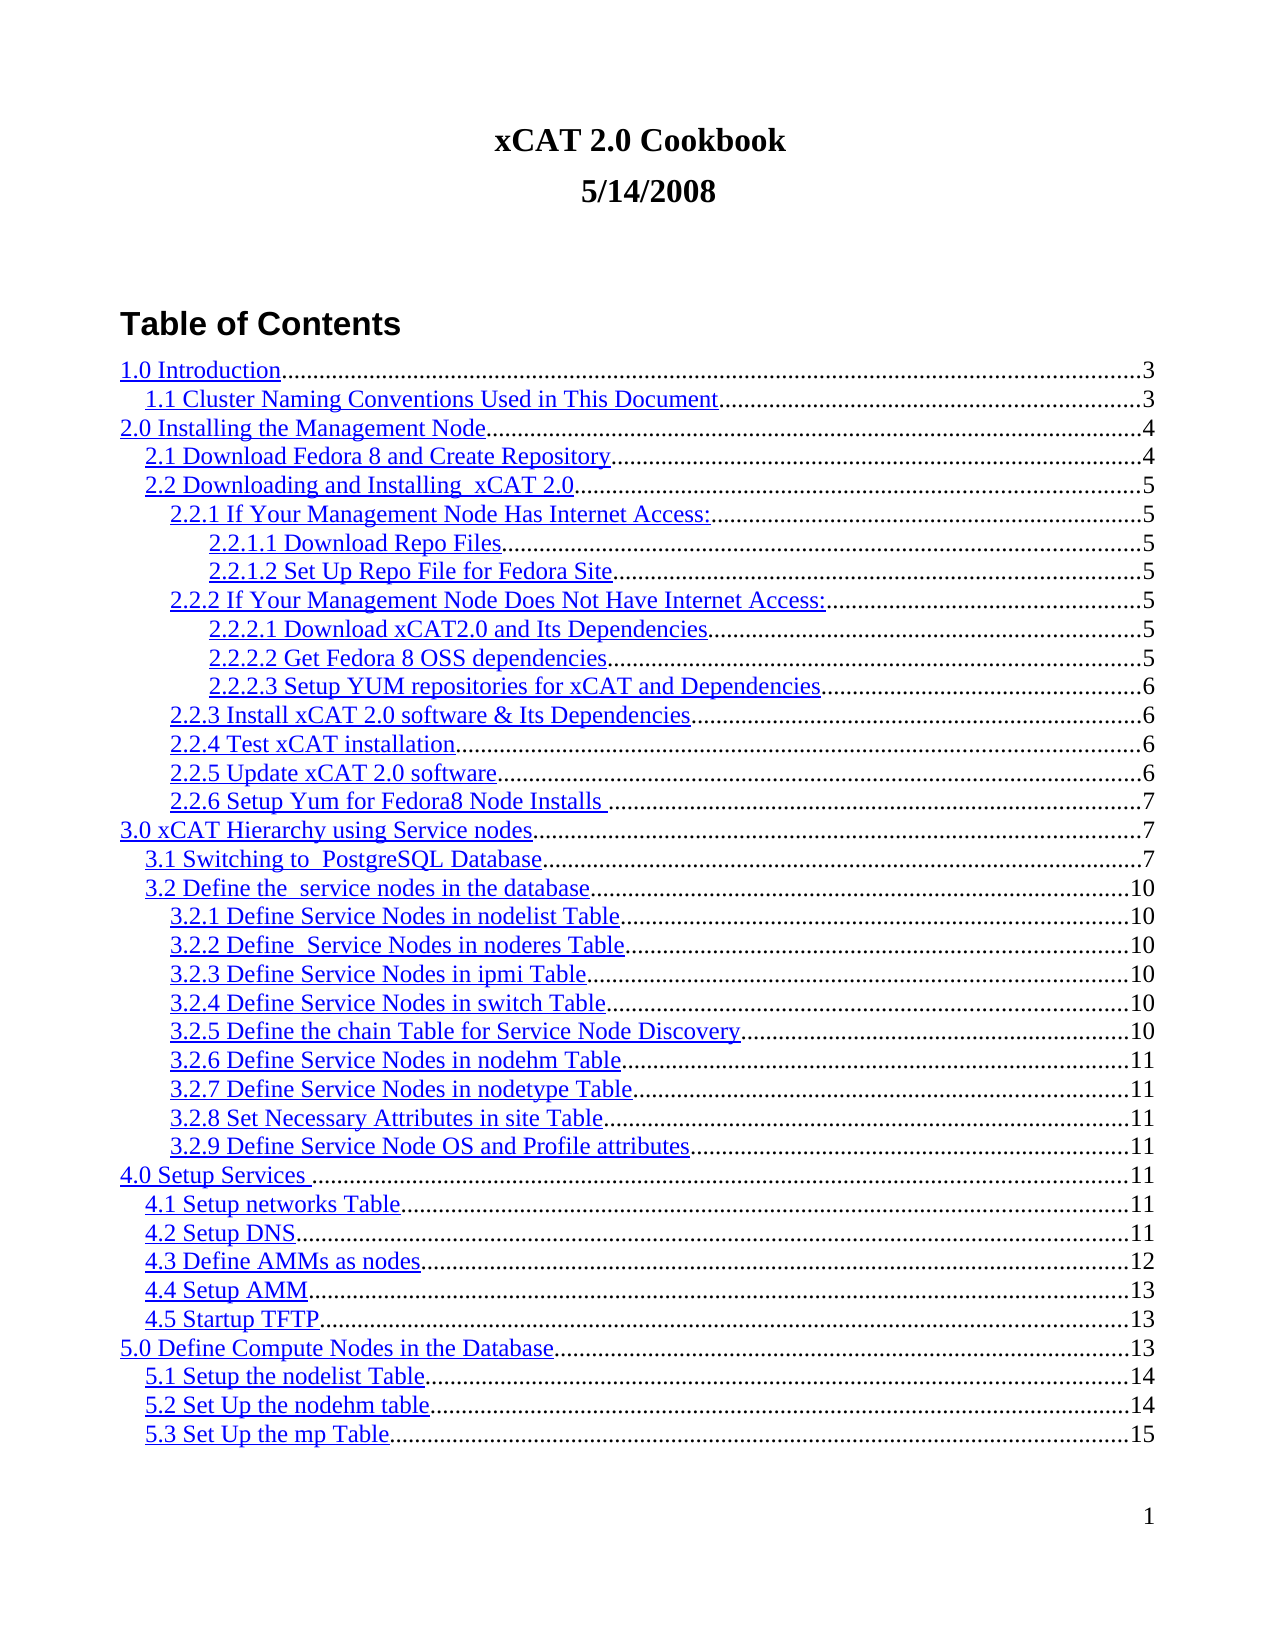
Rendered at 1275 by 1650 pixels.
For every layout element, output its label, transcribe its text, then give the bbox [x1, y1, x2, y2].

text 2.2.1 If Your Management Node Has Internet Access: 5 [170, 499, 1155, 528]
text 2.1 Download Fedora 8 and Create Repository 4 [145, 441, 1155, 470]
text 2.2.1.2 Set Up Repo File for Fedora Site 5 [208, 556, 1155, 585]
text 3.2.1 Define Service Nodes in nodelist Table 10 [170, 901, 1155, 930]
text 2.2.2.3 Setup YUM repositories for xCAT and Dependencies 6 [208, 671, 1155, 700]
text 3.2.6 Define Service Nodes in nodehm Table 11 [170, 1045, 1155, 1074]
text 5.1 Setup the nodelist Table 14 [145, 1361, 1155, 1390]
text 3.0 xCAT Hierarchy using Service nodes 7 [120, 815, 1155, 844]
text 2.2.5 Update xCAT 2.0 software 6 [170, 758, 1155, 786]
text 3.2.9 Define Service Node OS and Profile attributes 11 [170, 1131, 1155, 1160]
text 2.2.2.1 Download xCAT2.0 and Its Dependencies 5 [208, 614, 1155, 643]
text 4.1 Setup networks Table 11 [145, 1189, 1155, 1218]
text 3.2.4 Define Service Nodes in switch Table 10 [170, 988, 1155, 1016]
text 5.2 Set Up the nodehm table 14 [145, 1390, 1155, 1419]
text 5/14/2008 [120, 171, 1155, 209]
text 2.2.2 If Your Management Node Does Not Have Internet Access: 5 [170, 585, 1155, 614]
text 5.3 Set Up the mp Table 15 [145, 1419, 1155, 1448]
text 3.2.2 Define Service Nodes in noderes Table 10 [170, 930, 1155, 959]
text 3.2 Define the service nodes in the database 10 [145, 873, 1155, 901]
text 3.2.3 Define Service Nodes in ipmi Table 10 [170, 959, 1155, 988]
text 5.0 Define Compute Nodes in the Database 13 [120, 1333, 1155, 1361]
text 3.2.5 Define the chain Table for Service Node Discovery 10 [170, 1016, 1155, 1045]
text 2.2.1.1 Download Repo Files 5 [208, 528, 1155, 556]
text 3.2.7 Define Service Nodes in nodetype Table 11 [170, 1074, 1155, 1103]
text xCAT 2.0 Cookbook [120, 120, 1155, 158]
text 2.2.4 Test xCAT installation 6 [170, 729, 1155, 758]
text 4.0 Setup Services 11 [120, 1160, 1155, 1189]
text 1.0 Introduction 3 [120, 355, 1155, 384]
text 4.2 Setup DNS 11 [145, 1218, 1155, 1246]
text 4.3 Define AMMs as nodes 12 [145, 1246, 1155, 1275]
text 2.0 Installing the Management Node 4 [120, 413, 1155, 441]
text 2.2.3 Install xCAT 2.0 software & Its Dependencies 6 [170, 700, 1155, 729]
text 2.2.2.2 Get Fedora 8 OSS dependencies 5 [208, 643, 1155, 671]
text 3.1 Switching to PostgreSQL Database 7 [145, 844, 1155, 873]
text 2.2 Downloading and Installing xCAT 2.0 5 [145, 470, 1155, 499]
text 4.5 Startup TFTP 13 [145, 1304, 1155, 1333]
text 1.1 Cluster Naming Conventions Used in This Document 3 [145, 384, 1155, 413]
text 2.2.6 Setup Yum for Fedora8 Node Installs 7 [170, 786, 1155, 815]
text 4.4 Setup AMM 13 [145, 1275, 1155, 1304]
text 3.2.8 Set Necessary Attributes in site Table 11 [170, 1103, 1155, 1131]
subtitle Table of Contents [120, 304, 1155, 343]
